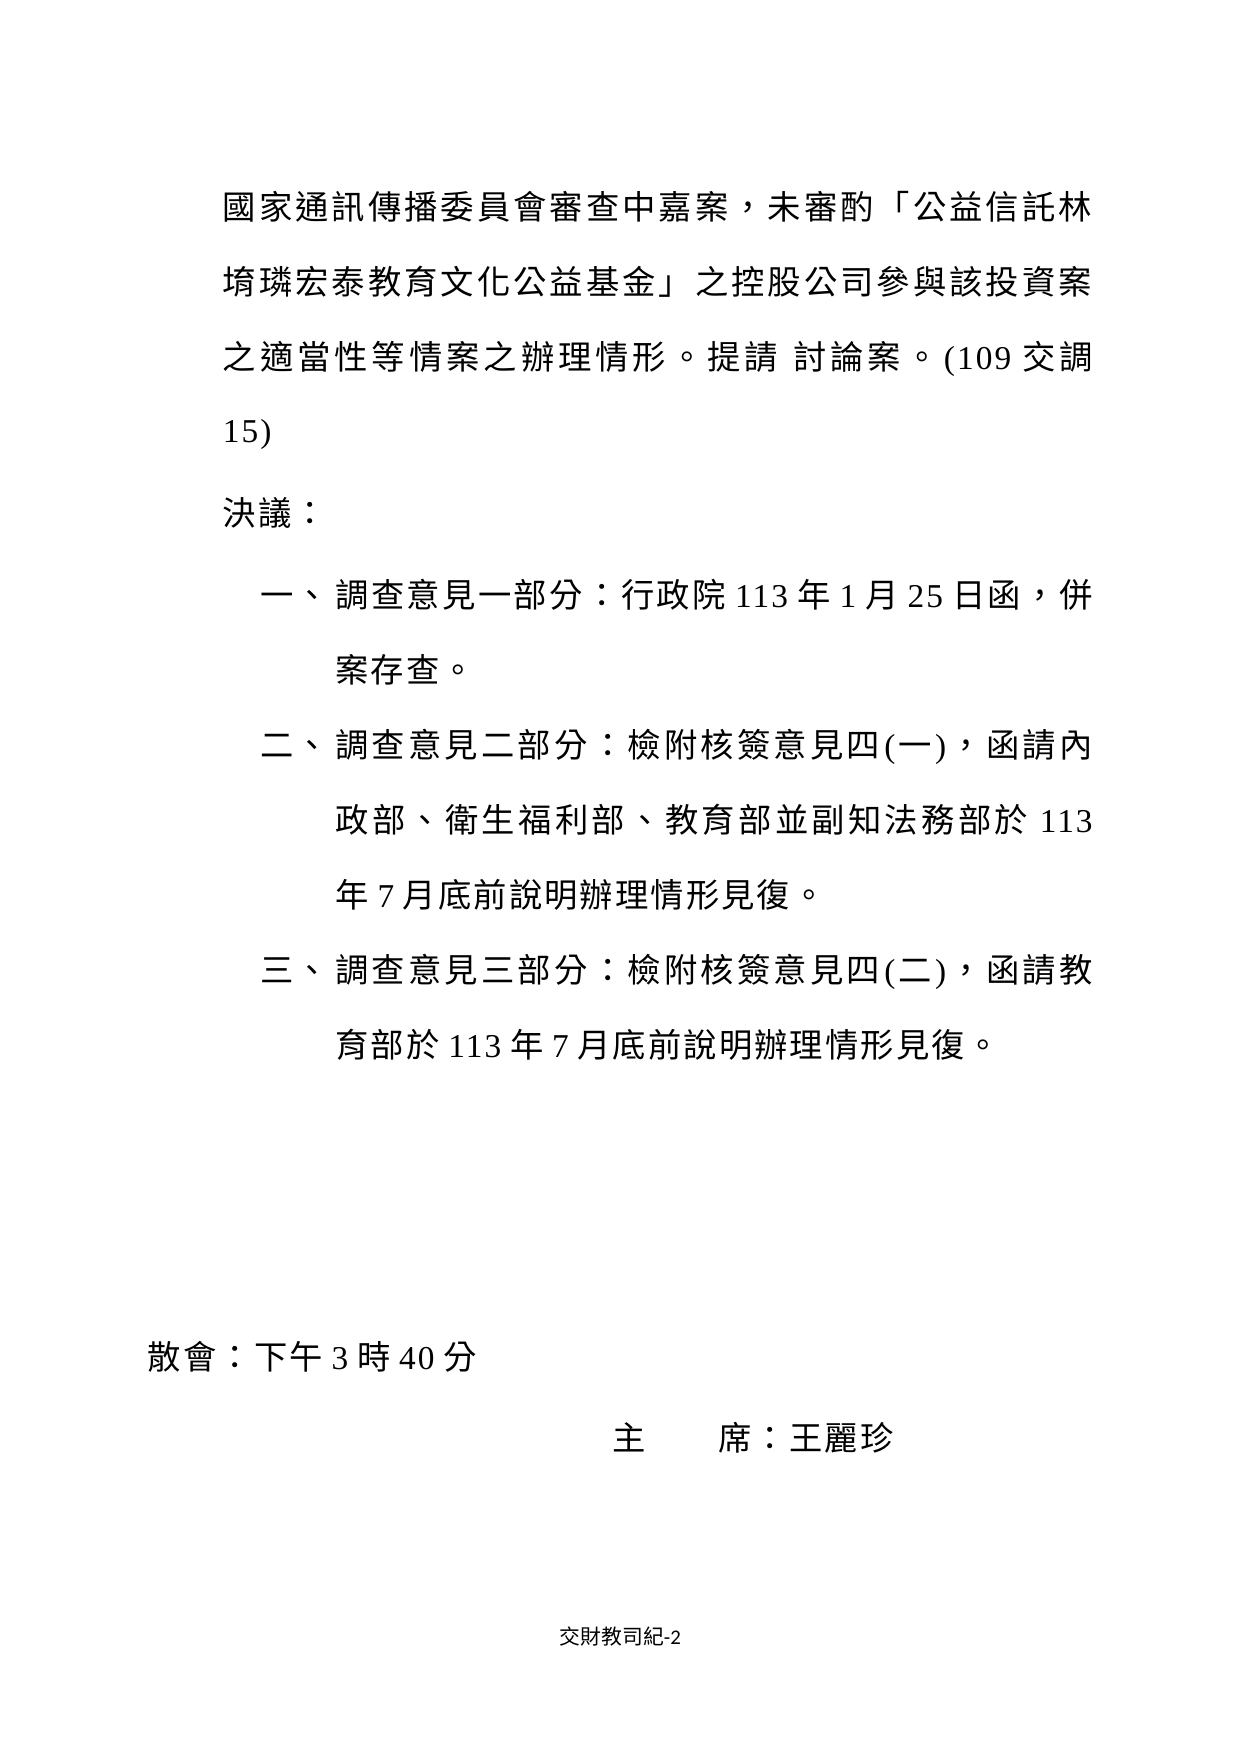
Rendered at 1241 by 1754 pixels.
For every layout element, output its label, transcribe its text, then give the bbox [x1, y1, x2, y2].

text 主 席：王麗珍 [214, 1397, 1101, 1474]
list 國家通訊傳播委員會審查中嘉案，未審酌「公益信託林堉璘宏泰教育文化公益基金」之控股公司參與該投資案之適當性等情案之辦理情形。提請 討論案。(109交調15) [139, 166, 1101, 470]
list 調查意見一部分：行政院113年1月25日函，併案存查。 [252, 553, 1101, 702]
text 散會：下午3時40分 [139, 1316, 1101, 1395]
list 調查意見三部分：檢附核簽意見四(二)，函請教育部於113年7月底前說明辦理情形見復。 [252, 927, 1101, 1082]
text 決議： [214, 472, 1101, 551]
list 調查意見二部分：檢附核簽意見四(一)，函請內政部、衛生福利部、教育部並副知法務部於113年7月底前說明辦理情形見復。 [252, 702, 1101, 927]
